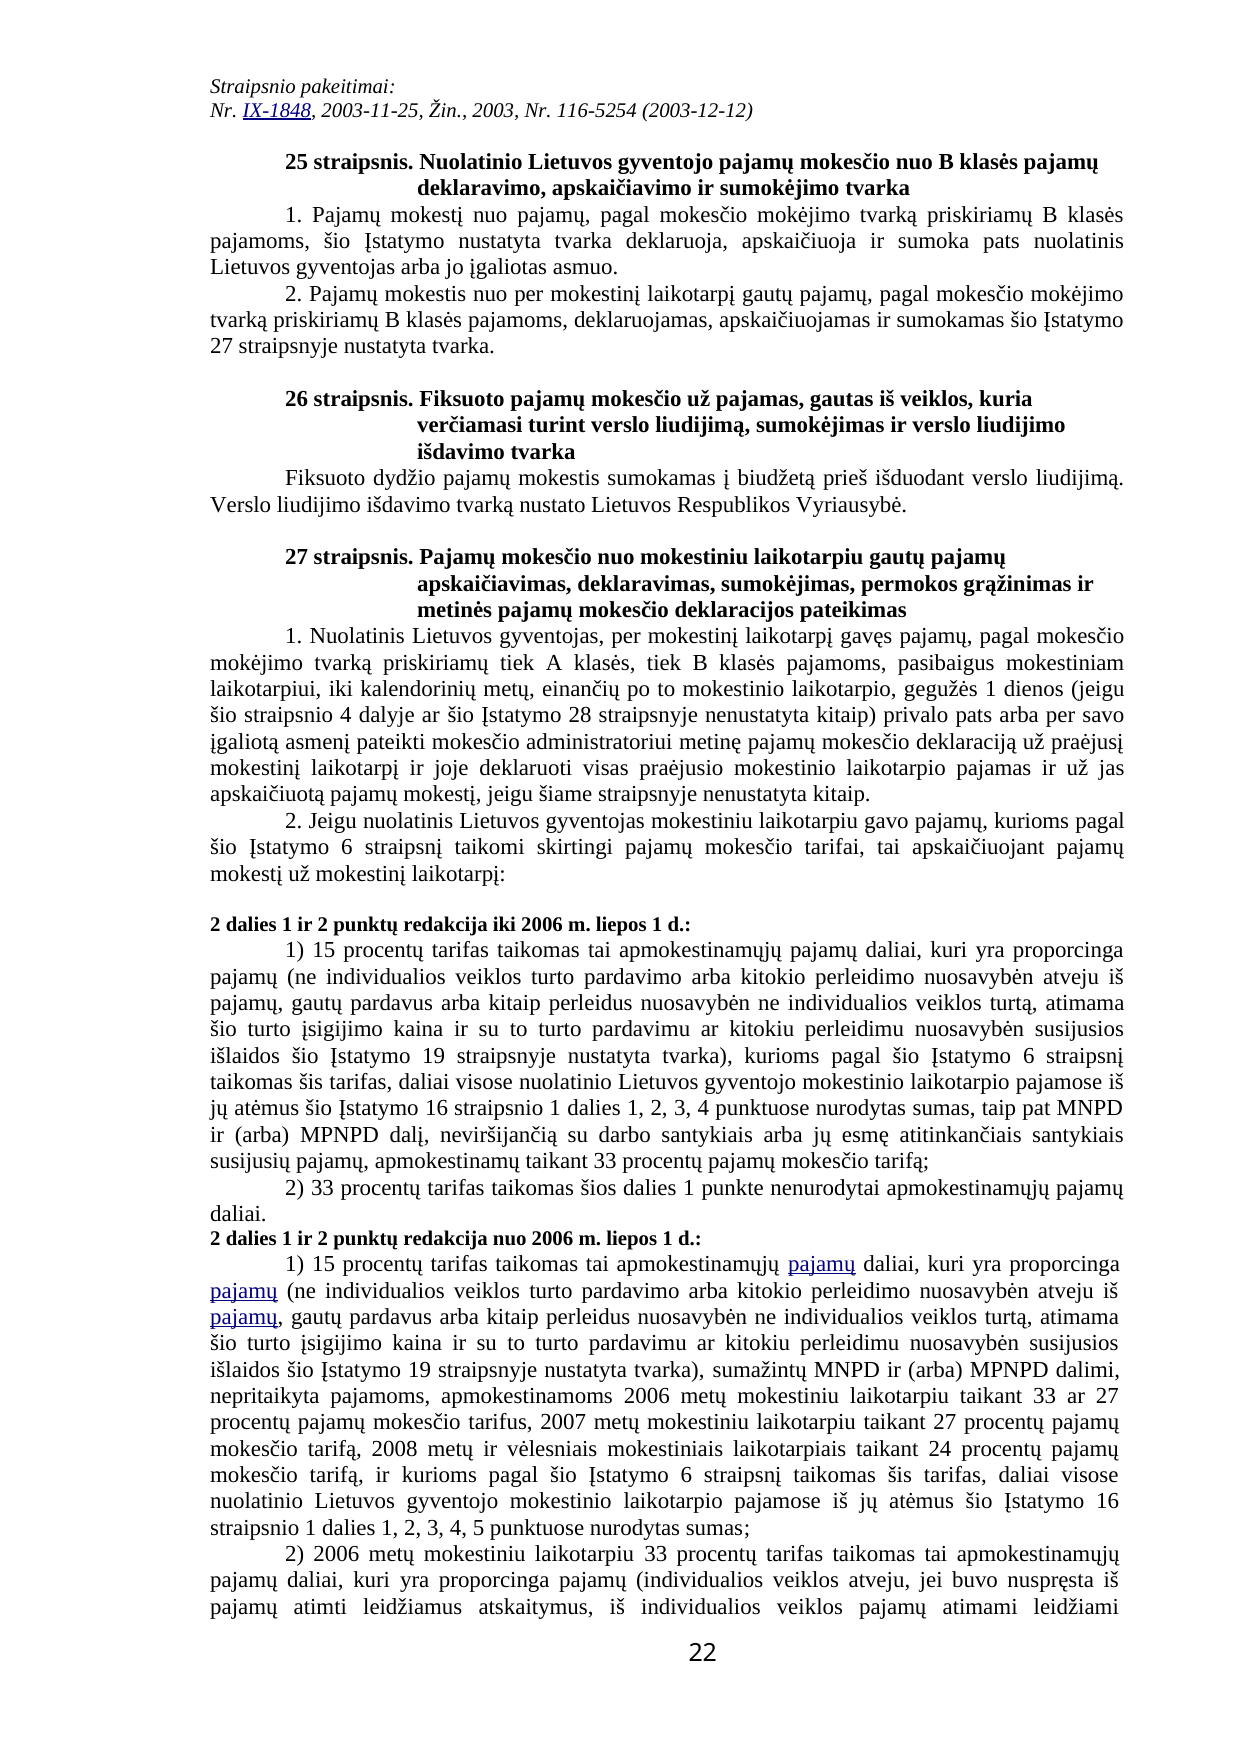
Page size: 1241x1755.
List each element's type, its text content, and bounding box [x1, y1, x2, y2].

text Fiksuoto dydžio pajamų mokestis sumokamas į biudžetą prieš išduodant verslo liudijimą. Verslo liudijimo išdavimo tvarką nustato Lietuvos Respublikos Vyriausybė. [210, 464, 1126, 517]
text metinės pajamų mokesčio deklaracijos pateikimas [417, 596, 1126, 622]
text 2. Jeigu nuolatinis Lietuvos gyventojas mokestiniu laikotarpiu gavo pajamų, kurioms pagal šio Įstatymo 6 straipsnį taikomi skirtingi pajamų mokesčio tarifai, tai apskaičiuojant pajamų mokestį už mokestinį laikotarpį: [210, 807, 1126, 886]
text 26 straipsnis. Fiksuoto pajamų mokesčio už pajamas, gautas iš veiklos, kuria [285, 385, 1126, 412]
text Nr. IX-1848, 2003-11-25, Žin., 2003, Nr. 116-5254 (2003-12-12) [210, 98, 1120, 122]
text 1) 15 procentų tarifas taikomas tai apmokestinamųjų pajamų daliai, kuri yra proporcinga pajamų (ne individualios veiklos turto pardavimo arba kitokio perleidimo nuosavybėn atveju iš pajamų, gautų pardavus arba kitaip perleidus nuosavybėn ne individualios veiklos turtą, atimama šio turto įsigijimo kaina ir su to turto pardavimu ar kitokiu perleidimu nuosavybėn susijusios išlaidos šio Įstatymo 19 straipsnyje nustatyta tvarka), sumažintų MNPD ir (arba) MPNPD dalimi, nepritaikyta pajamoms, apmokestinamoms 2006 metų mokestiniu laikotarpiu taikant 33 ar 27 procentų pajamų mokesčio tarifus, 2007 metų mokestiniu laikotarpiu taikant 27 procentų pajamų mokesčio tarifą, 2008 metų ir vėlesniais mokestiniais laikotarpiais taikant 24 procentų pajamų mokesčio tarifą, ir kurioms pagal šio Įstatymo 6 straipsnį taikomas šis tarifas, daliai visose nuolatinio Lietuvos gyventojo mokestinio laikotarpio pajamose iš jų atėmus šio Įstatymo 16 straipsnio 1 dalies 1, 2, 3, 4, 5 punktuose nurodytas sumas; [210, 1250, 1120, 1540]
text 1. Nuolatinis Lietuvos gyventojas, per mokestinį laikotarpį gavęs pajamų, pagal mokesčio mokėjimo tvarką priskiriamų tiek A klasės, tiek B klasės pajamoms, pasibaigus mokestiniam laikotarpiui, iki kalendorinių metų, einančių po to mokestinio laikotarpio, gegužės 1 dienos (jeigu šio straipsnio 4 dalyje ar šio Įstatymo 28 straipsnyje nenustatyta kitaip) privalo pats arba per savo įgaliotą asmenį pateikti mokesčio administratoriui metinę pajamų mokesčio deklaraciją už praėjusį mokestinį laikotarpį ir joje deklaruoti visas praėjusio mokestinio laikotarpio pajamas ir už jas apskaičiuotą pajamų mokestį, jeigu šiame straipsnyje nenustatyta kitaip. [210, 622, 1126, 807]
text 2. Pajamų mokestis nuo per mokestinį laikotarpį gautų pajamų, pagal mokesčio mokėjimo tvarką priskiriamų B klasės pajamoms, deklaruojamas, apskaičiuojamas ir sumokamas šio Įstatymo 27 straipsnyje nustatyta tvarka. [210, 280, 1126, 359]
text 2) 2006 metų mokestiniu laikotarpiu 33 procentų tarifas taikomas tai apmokestinamųjų pajamų daliai, kuri yra proporcinga pajamų (individualios veiklos atveju, jei buvo nuspręsta iš pajamų atimti leidžiamus atskaitymus, iš individualios veiklos pajamų atimami leidžiami [210, 1540, 1120, 1619]
text 2) 33 procentų tarifas taikomas šios dalies 1 punkte nenurodytai apmokestinamųjų pajamų daliai. [210, 1173, 1126, 1226]
text 2 dalies 1 ir 2 punktų redakcija iki 2006 m. liepos 1 d.: [210, 912, 1126, 936]
text verčiamasi turint verslo liudijimą, sumokėjimas ir verslo liudijimo [417, 412, 1126, 438]
text 27 straipsnis. Pajamų mokesčio nuo mokestiniu laikotarpiu gautų pajamų [285, 543, 1126, 570]
text 25 straipsnis. Nuolatinio Lietuvos gyventojo pajamų mokesčio nuo B klasės pajamų [285, 148, 1126, 174]
text apskaičiavimas, deklaravimas, sumokėjimas, permokos grąžinimas ir [417, 570, 1126, 596]
text išdavimo tvarka [417, 438, 1126, 464]
text Straipsnio pakeitimai: [210, 73, 1120, 98]
text 1. Pajamų mokestį nuo pajamų, pagal mokesčio mokėjimo tvarką priskiriamų B klasės pajamoms, šio Įstatymo nustatyta tvarka deklaruoja, apskaičiuoja ir sumoka pats nuolatinis Lietuvos gyventojas arba jo įgaliotas asmuo. [210, 201, 1126, 280]
text deklaravimo, apskaičiavimo ir sumokėjimo tvarka [417, 174, 1126, 201]
text 2 dalies 1 ir 2 punktų redakcija nuo 2006 m. liepos 1 d.: [210, 1226, 1126, 1250]
subtitle 1) 15 procentų tarifas taikomas tai apmokestinamųjų pajamų daliai, kuri yra proporcinga pajamų (ne individualios veiklos turto pardavimo arba kitokio perleidimo nuosavybėn atveju iš pajamų, gautų pardavus arba kitaip perleidus nuosavybėn ne individualios veiklos turtą, atimama šio turto įsigijimo kaina ir su to turto pardavimu ar kitokiu perleidimu nuosavybėn susijusios išlaidos šio Įstatymo 19 straipsnyje nustatyta tvarka), kurioms pagal šio Įstatymo 6 straipsnį taikomas šis tarifas, daliai visose nuolatinio Lietuvos gyventojo mokestinio laikotarpio pajamose iš jų atėmus šio Įstatymo 16 straipsnio 1 dalies 1, 2, 3, 4 punktuose nurodytas sumas, taip pat MNPD ir (arba) MPNPD dalį, neviršijančią su darbo santykiais arba jų esmę atitinkančiais santykiais susijusių pajamų, apmokestinamų taikant 33 procentų pajamų mokesčio tarifą; [210, 936, 1126, 1173]
